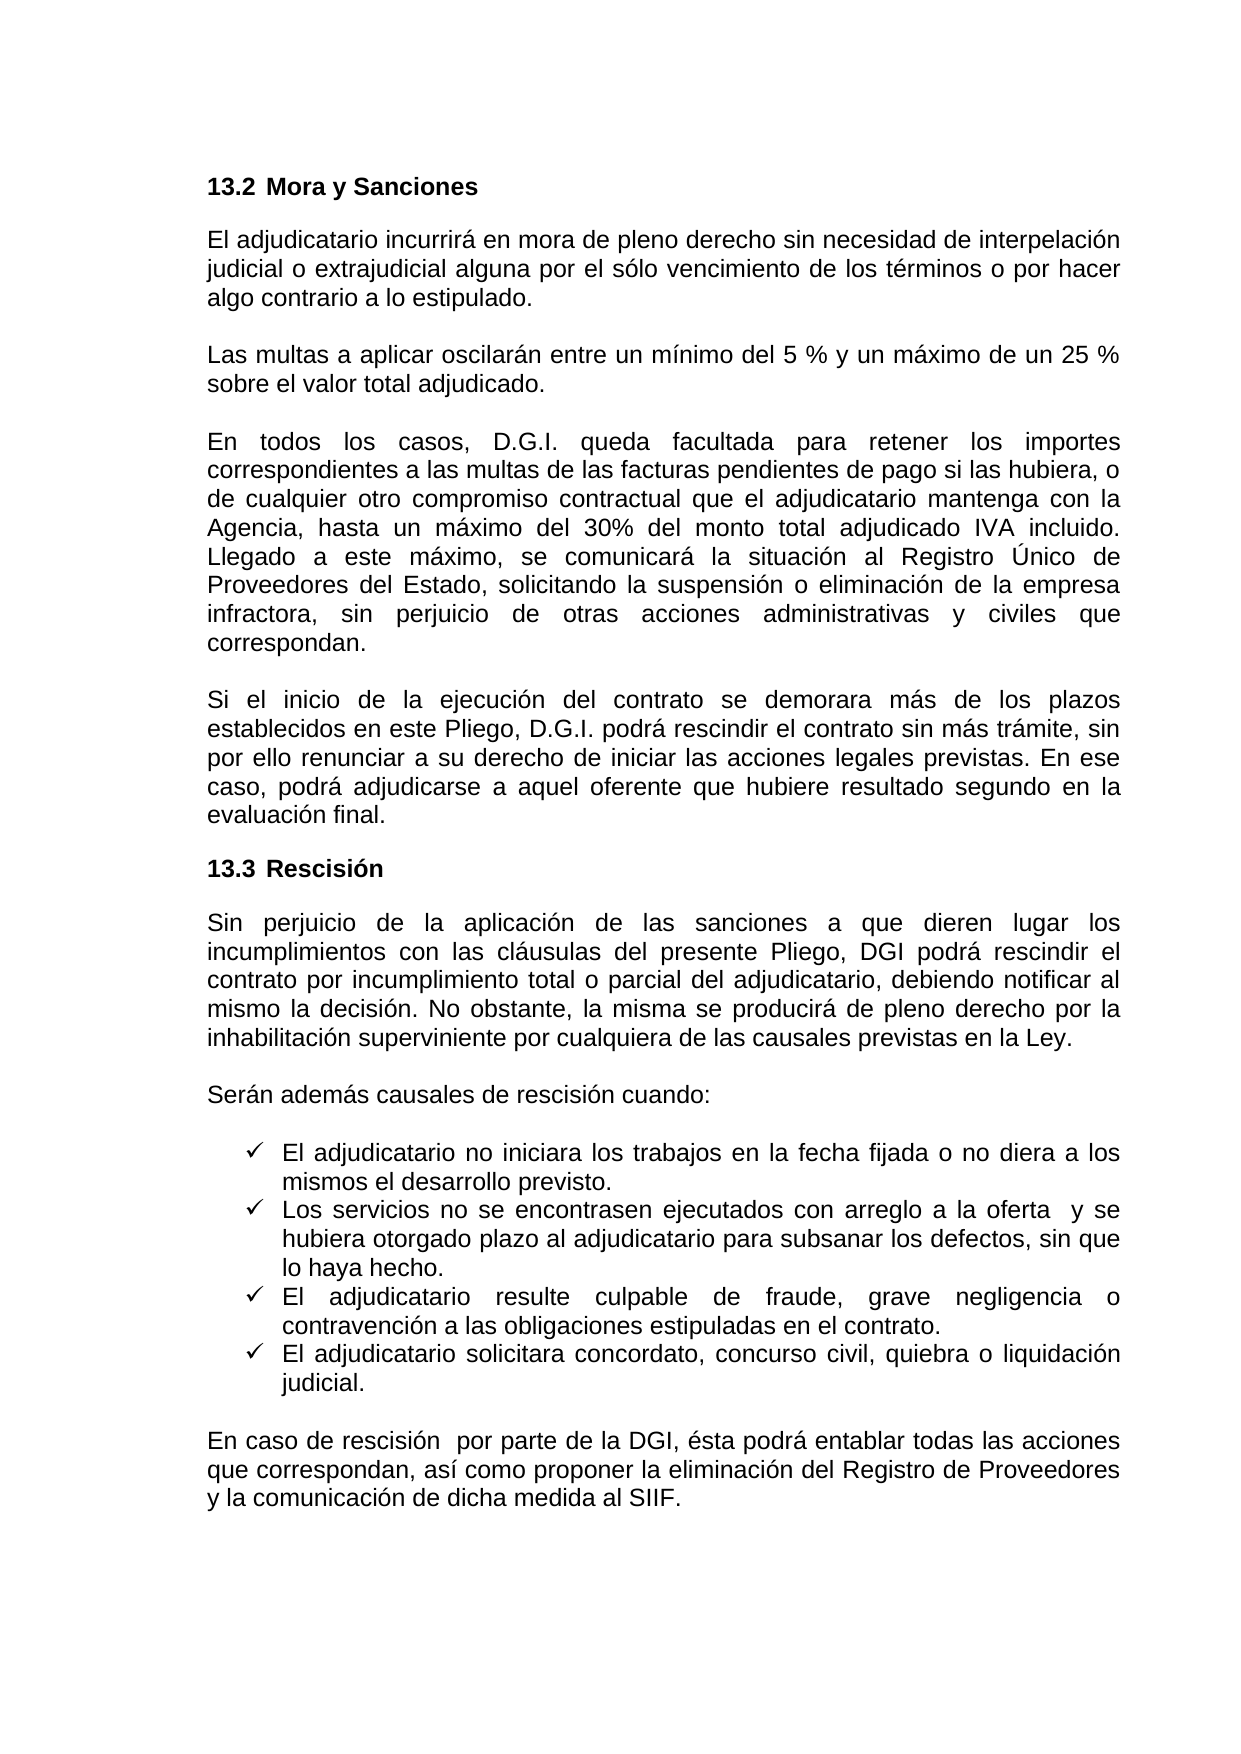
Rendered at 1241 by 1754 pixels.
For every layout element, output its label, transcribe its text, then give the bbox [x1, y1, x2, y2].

list El adjudicatario resulte culpable de fraude, grave negligencia o contravención a las obligaciones estipuladas en el contrato. [244, 1282, 1122, 1339]
text El adjudicatario incurrirá en mora de pleno derecho sin necesidad de interpelación judicial o extrajudicial alguna por el sólo vencimiento de los términos o por hacer algo contrario a lo estipulado. [207, 225, 1122, 312]
text Si el inicio de la ejecución del contrato se demorara más de los plazos establecidos en este Pliego, D.G.I. podrá rescindir el contrato sin más trámite, sin por ello renunciar a su derecho de iniciar las acciones legales previstas. En ese caso, podrá adjudicarse a aquel oferente que hubiere resultado segundo en la evaluación final. [207, 685, 1122, 829]
subtitle Rescisión [207, 854, 1122, 883]
text En todos los casos, D.G.I. queda facultada para retener los importes correspondientes a las multas de las facturas pendientes de pago si las hubiera, o de cualquier otro compromiso contractual que el adjudicatario mantenga con la Agencia, hasta un máximo del 30% del monto total adjudicado IVA incluido. Llegado a este máximo, se comunicará la situación al Registro Único de Proveedores del Estado, solicitando la suspensión o eliminación de la empresa infractora, sin perjuicio de otras acciones administrativas y civiles que correspondan. [207, 427, 1122, 657]
text Las multas a aplicar oscilarán entre un mínimo del 5 % y un máximo de un 25 % sobre el valor total adjudicado. [207, 340, 1122, 398]
list El adjudicatario no iniciara los trabajos en la fecha fijada o no diera a los mismos el desarrollo previsto. [244, 1138, 1122, 1196]
list El adjudicatario solicitara concordato, concurso civil, quiebra o liquidación judicial. [244, 1339, 1122, 1397]
subtitle Mora y Sanciones [207, 172, 1122, 200]
text Serán además causales de rescisión cuando: [207, 1080, 1122, 1109]
list Los servicios no se encontrasen ejecutados con arreglo a la oferta y se hubiera otorgado plazo al adjudicatario para subsanar los defectos, sin que lo haya hecho. [244, 1196, 1122, 1282]
text Sin perjuicio de la aplicación de las sanciones a que dieren lugar los incumplimientos con las cláusulas del presente Pliego, DGI podrá rescindir el contrato por incumplimiento total o parcial del adjudicatario, debiendo notificar al mismo la decisión. No obstante, la misma se producirá de pleno derecho por la inhabilitación superviniente por cualquiera de las causales previstas en la Ley. [207, 908, 1122, 1052]
text En caso de rescisión por parte de la DGI, ésta podrá entablar todas las acciones que correspondan, así como proponer la eliminación del Registro de Proveedores y la comunicación de dicha medida al SIIF. [207, 1426, 1122, 1512]
